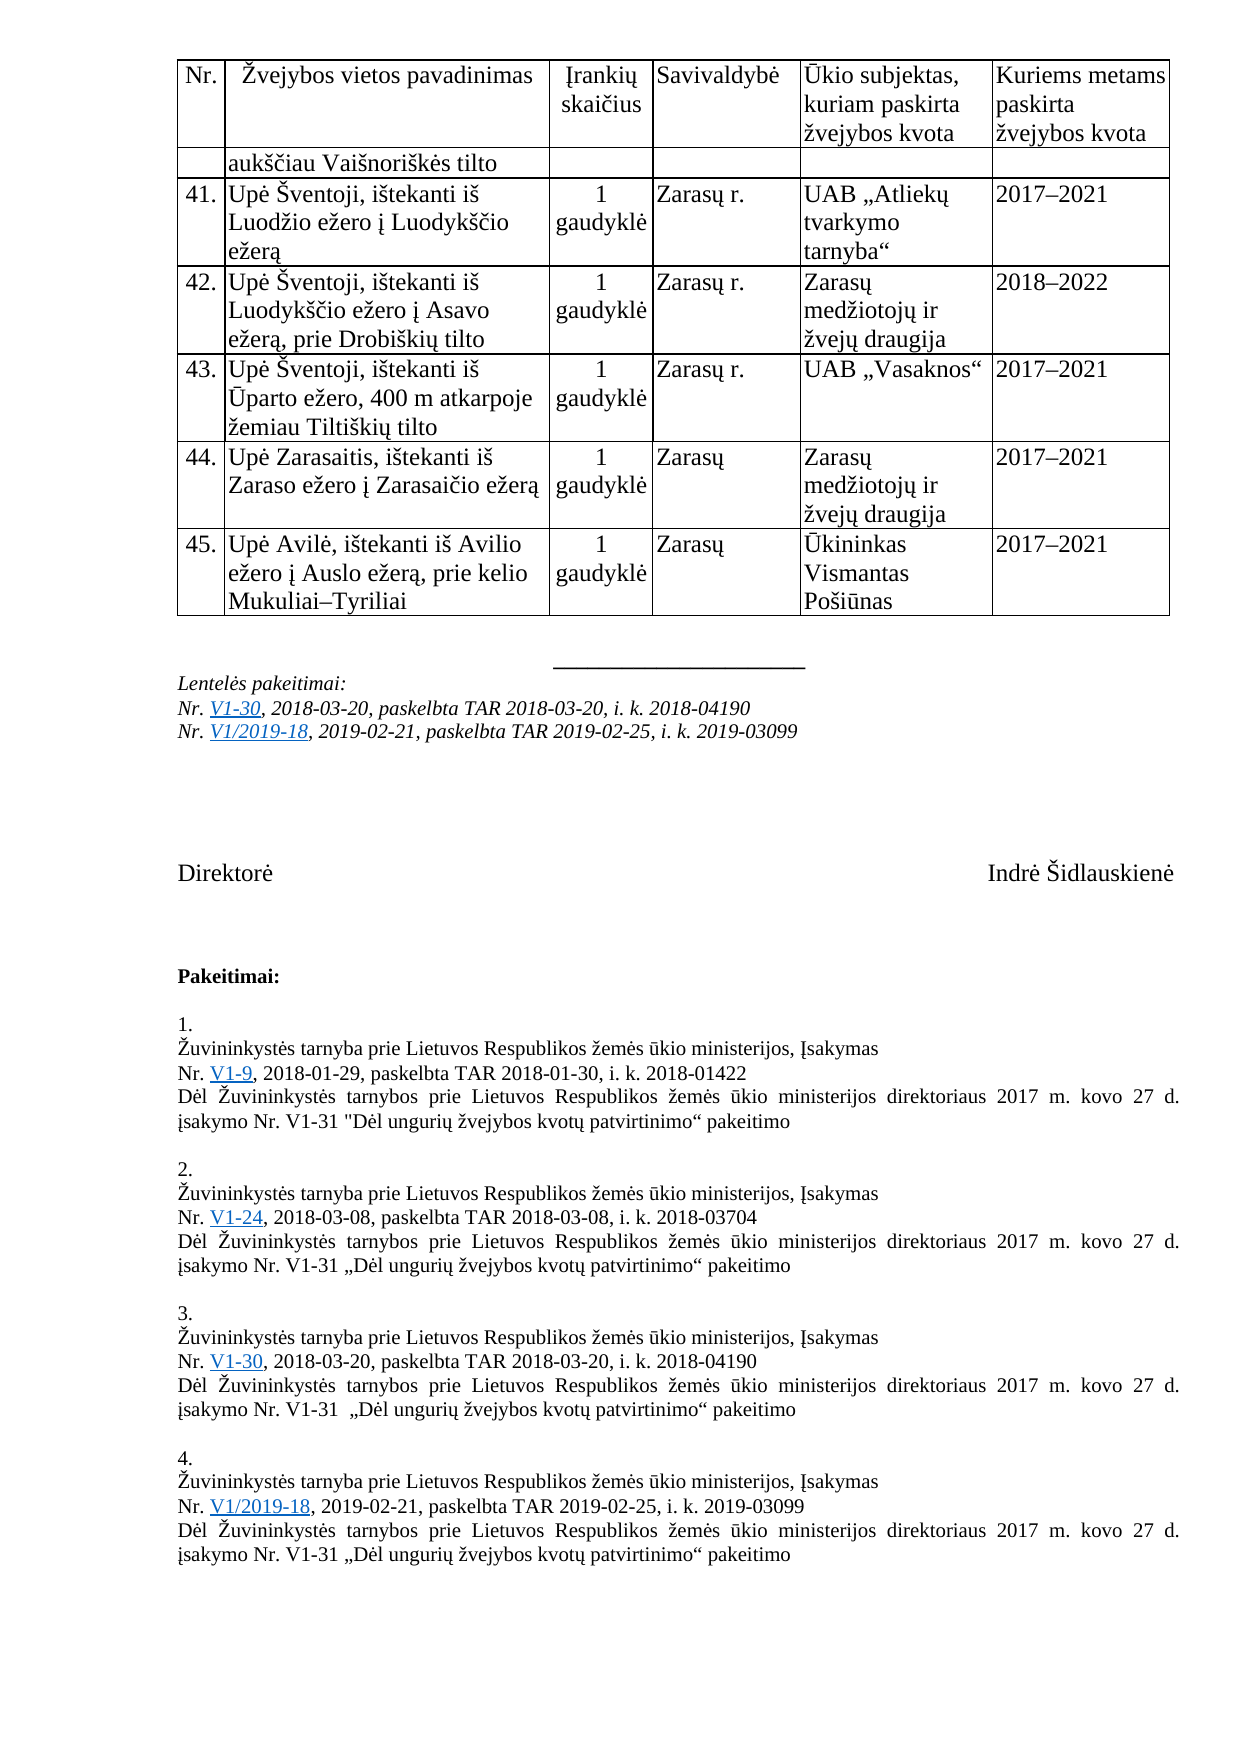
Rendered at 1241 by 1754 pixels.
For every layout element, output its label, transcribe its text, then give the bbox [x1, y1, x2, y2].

table_cell [654, 148, 800, 177]
table_cell 43. [178, 355, 224, 441]
table_cell [178, 148, 224, 177]
text Dėl Žuvininkystės tarnybos prie Lietuvos Respublikos žemės ūkio ministerijos direktoriaus 2017 m. kovo 27 d. įsakymo Nr. V1-31 „Dėl ungurių žvejybos kvotų patvirtinimo“ pakeitimo [177, 1229, 1181, 1277]
table_cell UAB „Atliekų tvarkymo tarnyba“ [801, 179, 992, 265]
table_header Įrankių skaičius [550, 61, 652, 147]
text Žuvininkystės tarnyba prie Lietuvos Respublikos žemės ūkio ministerijos, Įsakymas [177, 1325, 1181, 1349]
table_cell 1 gaudyklė [550, 179, 652, 265]
table_cell 1 gaudyklė [550, 529, 652, 615]
text Lentelės pakeitimai: [177, 671, 1181, 695]
table_cell 1 gaudyklė [550, 267, 652, 353]
text Nr. V1/2019-18, 2019-02-21, paskelbta TAR 2019-02-25, i. k. 2019-03099 [177, 719, 1181, 743]
text Žuvininkystės tarnyba prie Lietuvos Respublikos žemės ūkio ministerijos, Įsakymas [177, 1181, 1181, 1205]
table_cell Zarasų medžiotojų ir žvejų draugija [801, 442, 992, 528]
table_cell 44. [178, 442, 224, 528]
table_cell 1 gaudyklė [550, 355, 652, 441]
text Direktorė Indrė Šidlauskienė [177, 858, 1181, 887]
table_cell Zarasų medžiotojų ir žvejų draugija [801, 267, 992, 353]
table_cell 2017–2021 [993, 355, 1169, 441]
table_cell UAB „Vasaknos“ [801, 355, 992, 441]
table_cell [801, 148, 992, 177]
table_cell 42. [178, 267, 224, 353]
table_cell Ūkininkas Vismantas Pošiūnas [801, 529, 992, 615]
text Dėl Žuvininkystės tarnybos prie Lietuvos Respublikos žemės ūkio ministerijos direktoriaus 2017 m. kovo 27 d. įsakymo Nr. V1-31 "Dėl ungurių žvejybos kvotų patvirtinimo“ pakeitimo [177, 1084, 1181, 1133]
table_cell Zarasų [653, 442, 800, 528]
table_cell aukščiau Vaišnoriškės tilto [226, 148, 549, 177]
text Nr. V1-24, 2018-03-08, paskelbta TAR 2018-03-08, i. k. 2018-03704 [177, 1205, 1181, 1229]
table_cell 2017–2021 [993, 179, 1169, 265]
table_header Kuriems metams paskirta žvejybos kvota [993, 61, 1169, 147]
text Žuvininkystės tarnyba prie Lietuvos Respublikos žemės ūkio ministerijos, Įsakymas [177, 1469, 1181, 1493]
text Dėl Žuvininkystės tarnybos prie Lietuvos Respublikos žemės ūkio ministerijos direktoriaus 2017 m. kovo 27 d. įsakymo Nr. V1-31 „Dėl ungurių žvejybos kvotų patvirtinimo“ pakeitimo [177, 1373, 1181, 1421]
table_cell Upė Šventoji, ištekanti iš Ūparto ežero, 400 m atkarpoje žemiau Tiltiškių tilto [226, 355, 549, 441]
table_cell 2017–2021 [993, 442, 1169, 528]
table_cell [550, 148, 652, 177]
text ______________________ [177, 645, 1181, 671]
table_cell [993, 148, 1169, 177]
text 2. [177, 1157, 1181, 1181]
text Pakeitimai: [177, 964, 1181, 988]
text Nr. V1/2019-18, 2019-02-21, paskelbta TAR 2019-02-25, i. k. 2019-03099 [177, 1493, 1181, 1518]
table_cell Upė Avilė, ištekanti iš Avilio ežero į Auslo ežerą, prie kelio Mukuliai–Tyriliai [225, 529, 549, 615]
text Žuvininkystės tarnyba prie Lietuvos Respublikos žemės ūkio ministerijos, Įsakymas [177, 1036, 1181, 1060]
table_cell Zarasų r. [654, 267, 800, 353]
text Nr. V1-30, 2018-03-20, paskelbta TAR 2018-03-20, i. k. 2018-04190 [177, 1349, 1181, 1373]
text 1. [177, 1012, 1181, 1036]
table_cell 1 gaudyklė [550, 442, 652, 528]
text Nr. V1-9, 2018-01-29, paskelbta TAR 2018-01-30, i. k. 2018-01422 [177, 1060, 1181, 1084]
text 4. [177, 1445, 1181, 1469]
table_header Nr. [178, 61, 224, 147]
text Dėl Žuvininkystės tarnybos prie Lietuvos Respublikos žemės ūkio ministerijos direktoriaus 2017 m. kovo 27 d. įsakymo Nr. V1-31 „Dėl ungurių žvejybos kvotų patvirtinimo“ pakeitimo [177, 1518, 1181, 1566]
text 3. [177, 1301, 1181, 1325]
table_cell Upė Šventoji, ištekanti iš Luodžio ežero į Luodykščio ežerą [226, 179, 549, 265]
table_header Savivaldybė [654, 61, 800, 147]
table_header Ūkio subjektas, kuriam paskirta žvejybos kvota [801, 61, 992, 147]
table_cell Upė Zarasaitis, ištekanti iš Zaraso ežero į Zarasaičio ežerą [225, 442, 549, 528]
table_cell Zarasų r. [654, 355, 800, 441]
table_cell 2017–2021 [993, 529, 1169, 615]
table_cell Zarasų [653, 529, 800, 615]
table_cell 45. [178, 529, 224, 615]
table_cell Zarasų r. [654, 179, 800, 265]
table_cell Upė Šventoji, ištekanti iš Luodykščio ežero į Asavo ežerą, prie Drobiškių tilto [226, 267, 549, 353]
text Nr. V1-30, 2018-03-20, paskelbta TAR 2018-03-20, i. k. 2018-04190 [177, 695, 1181, 719]
table_cell 41. [178, 179, 224, 265]
table_header Žvejybos vietos pavadinimas [226, 61, 549, 147]
table_cell 2018–2022 [993, 267, 1169, 353]
